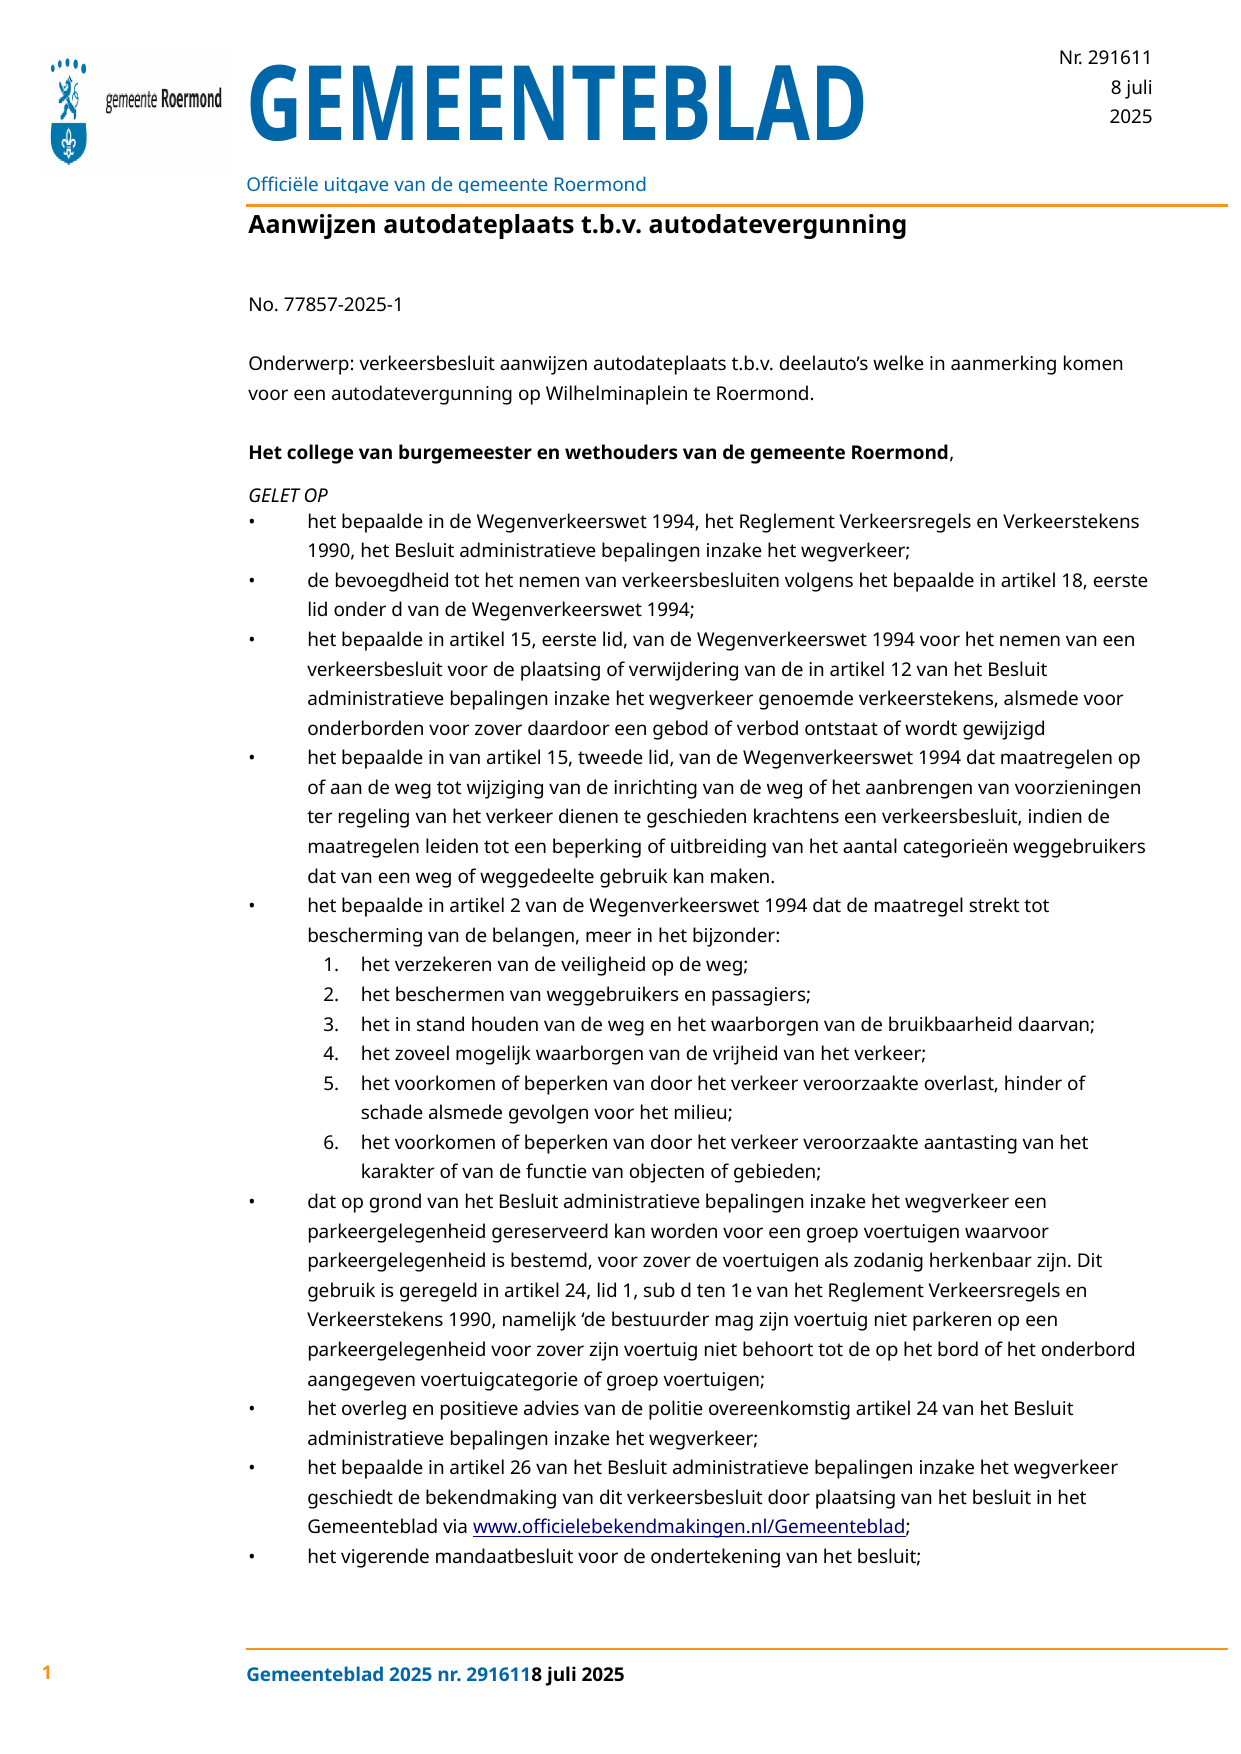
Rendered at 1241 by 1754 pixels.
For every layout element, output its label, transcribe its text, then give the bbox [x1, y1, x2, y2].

list het in stand houden van de weg en het waarborgen van de bruikbaarheid daarvan; [323, 1011, 1152, 1036]
list het bepaalde in artikel 2 van de Wegenverkeerswet 1994 dat de maatregel strekt tot bescherming van de belangen, meer in het bijzonder: [248, 892, 1152, 948]
text No. 77857-2025-1 [248, 291, 1152, 317]
list het voorkomen of beperken van door het verkeer veroorzaakte overlast, hinder of schade alsmede gevolgen voor het milieu; [323, 1070, 1152, 1125]
text Aanwijzen autodateplaats t.b.v. autodatevergunning [248, 207, 1152, 241]
list het bepaalde in de Wegenverkeerswet 1994, het Reglement Verkeersregels en Verkeerstekens 1990, het Besluit administratieve bepalingen inzake het wegverkeer; [248, 508, 1152, 563]
list het beschermen van weggebruikers en passagiers; [323, 981, 1152, 1007]
text Onderwerp: verkeersbesluit aanwijzen autodateplaats t.b.v. deelauto’s welke in aanmerking komen voor een autodatevergunning op Wilhelminaplein te Roermond. [248, 350, 1152, 406]
list de bevoegdheid tot het nemen van verkeersbesluiten volgens het bepaalde in artikel 18, eerste lid onder d van de Wegenverkeerswet 1994; [248, 567, 1152, 622]
list het bepaalde in artikel 26 van het Besluit administratieve bepalingen inzake het wegverkeer geschiedt de bekendmaking van dit verkeersbesluit door plaatsing van het besluit in het Gemeenteblad via www.officielebekendmakingen.nl/Gemeenteblad; [248, 1454, 1152, 1539]
text GELET OP [248, 482, 1152, 508]
text Het college van burgemeester en wethouders van de gemeente Roermond, [248, 439, 1152, 465]
picture [41, 47, 231, 172]
list het bepaalde in van artikel 15, tweede lid, van de Wegenverkeerswet 1994 dat maatregelen op of aan de weg tot wijziging van de inrichting van de weg of het aanbrengen van voorzieningen ter regeling van het verkeer dienen te geschieden krachtens een verkeersbesluit, indien de maatregelen leiden tot een beperking of uitbreiding van het aantal categorieën weggebruikers dat van een weg of weggedeelte gebruik kan maken. [248, 744, 1152, 888]
list het voorkomen of beperken van door het verkeer veroorzaakte aantasting van het karakter of van de functie van objecten of gebieden; [323, 1129, 1152, 1184]
list het overleg en positieve advies van de politie overeenkomstig artikel 24 van het Besluit administratieve bepalingen inzake het wegverkeer; [248, 1395, 1152, 1451]
list het zoveel mogelijk waarborgen van de vrijheid van het verkeer; [323, 1040, 1152, 1066]
list het verzekeren van de veiligheid op de weg; [323, 952, 1152, 977]
list dat op grond van het Besluit administratieve bepalingen inzake het wegverkeer een parkeergelegenheid gereserveerd kan worden voor een groep voertuigen waarvoor parkeergelegenheid is bestemd, voor zover de voertuigen als zodanig herkenbaar zijn. Dit gebruik is geregeld in artikel 24, lid 1, sub d ten 1e van het Reglement Verkeersregels en Verkeerstekens 1990, namelijk ‘de bestuurder mag zijn voertuig niet parkeren op een parkeergelegenheid voor zover zijn voertuig niet behoort tot de op het bord of het onderbord aangegeven voertuigcategorie of groep voertuigen; [248, 1188, 1152, 1391]
list het bepaalde in artikel 15, eerste lid, van de Wegenverkeerswet 1994 voor het nemen van een verkeersbesluit voor de plaatsing of verwijdering van de in artikel 12 van het Besluit administratieve bepalingen inzake het wegverkeer genoemde verkeerstekens, alsmede voor onderborden voor zover daardoor een gebod of verbod ontstaat of wordt gewijzigd [248, 626, 1152, 741]
list het vigerende mandaatbesluit voor de ondertekening van het besluit; [248, 1543, 1152, 1569]
